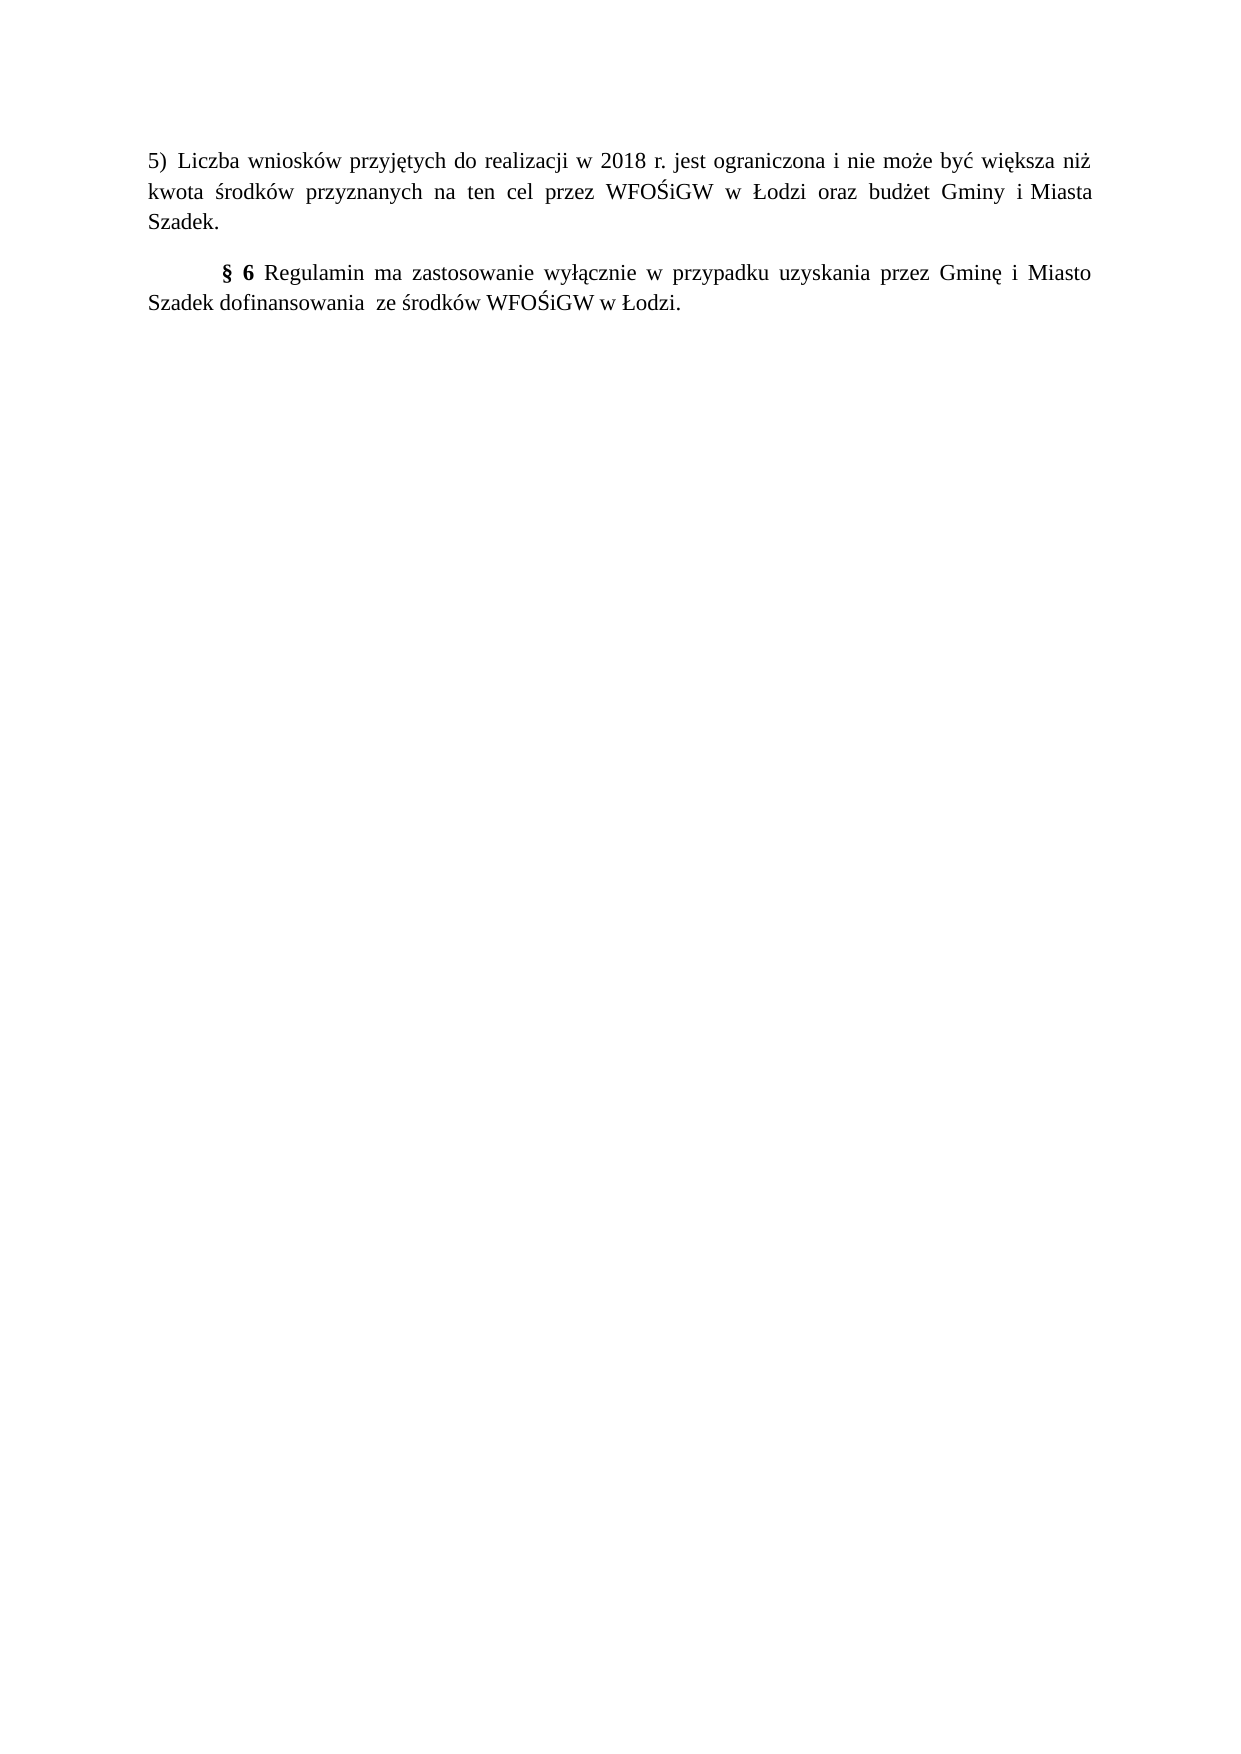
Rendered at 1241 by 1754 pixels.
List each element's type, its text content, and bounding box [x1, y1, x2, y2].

list Liczba wniosków przyjętych do realizacji w 2018 r. jest ograniczona i nie może być większa niż kwota środków przyznanych na ten cel przez WFOŚiGW w Łodzi oraz budżet Gminy i Miasta Szadek. [148, 148, 1093, 234]
text § 6 Regulamin ma zastosowanie wyłącznie w przypadku uzyskania przez Gminę i Miasto Szadek dofinansowania ze środków WFOŚiGW w Łodzi. [148, 259, 1093, 316]
